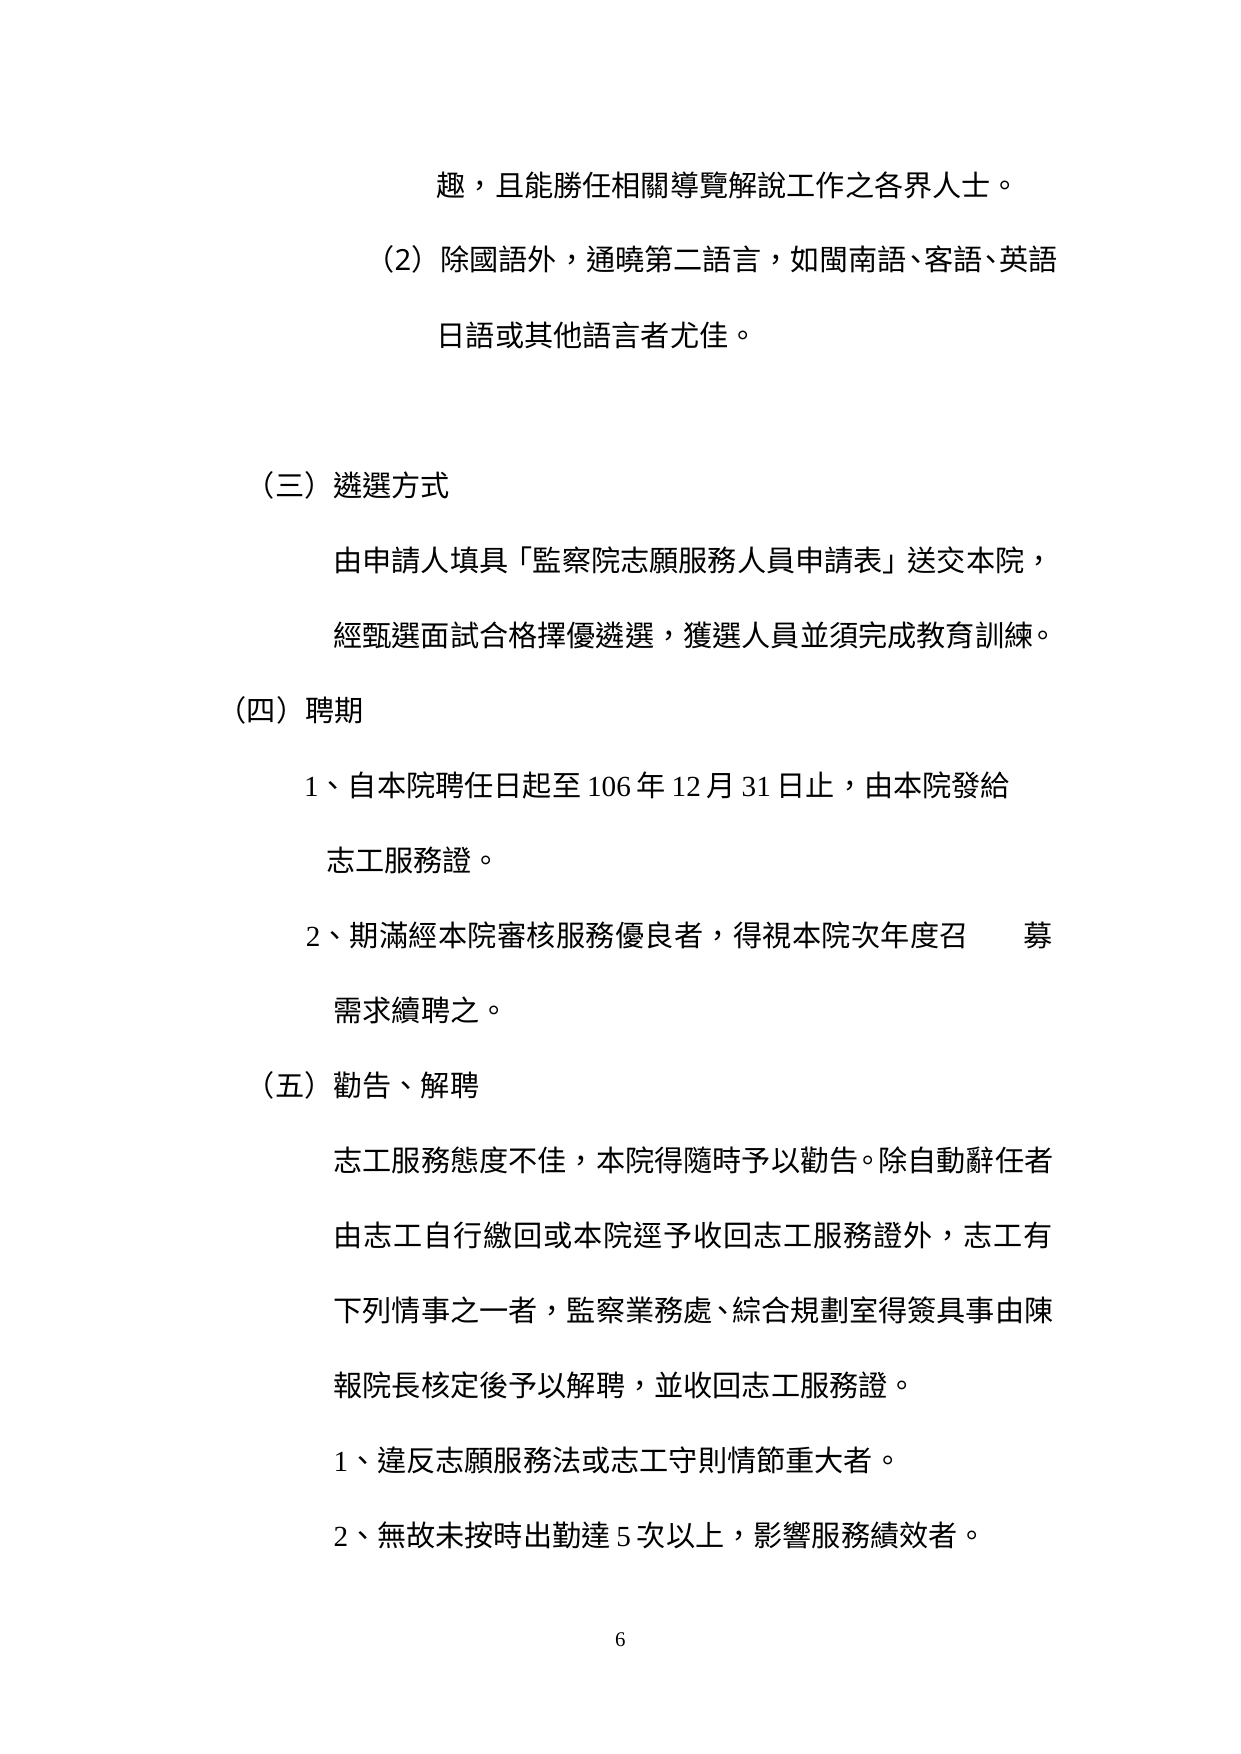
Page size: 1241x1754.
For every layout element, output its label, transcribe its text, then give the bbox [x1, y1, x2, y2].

text 1、違反志願服務法或志工守則情節重大者。 [333, 1421, 1053, 1496]
text 志工服務證。 [275, 821, 1053, 896]
text 志工服務態度不佳，本院得隨時予以勸告。除自動辭任者由志工自行繳回或本院逕予收回志工服務證外，志工有下列情事之一者，監察業務處、綜合規劃室得簽具事由陳報院長核定後予以解聘，並收回志工服務證。 [333, 1121, 1053, 1421]
text （五）勸告、解聘 [187, 1046, 1053, 1121]
text 2、期滿經本院審核服務優良者，得視本院次年度召 募需求續聘之。 [275, 896, 1053, 1046]
text 1、自本院聘任日起至106年12月31日止，由本院發給 [275, 746, 1053, 821]
text （四）聘期 [187, 671, 1053, 746]
text 2、無故未按時出勤達5次以上，影響服務績效者。 [333, 1496, 1053, 1571]
text （2）除國語外，通曉第二語言，如閩南語、客語、英語、日語或其他語言者尤佳。 [365, 221, 1053, 371]
text 由申請人填具「監察院志願服務人員申請表」送交本院，經甄選面試合格擇優遴選，獲選人員並須完成教育訓練。 [187, 521, 1053, 671]
text 趣，且能勝任相關導覽解說工作之各界人士。 [365, 146, 1053, 221]
text （三）遴選方式 [187, 446, 1053, 521]
